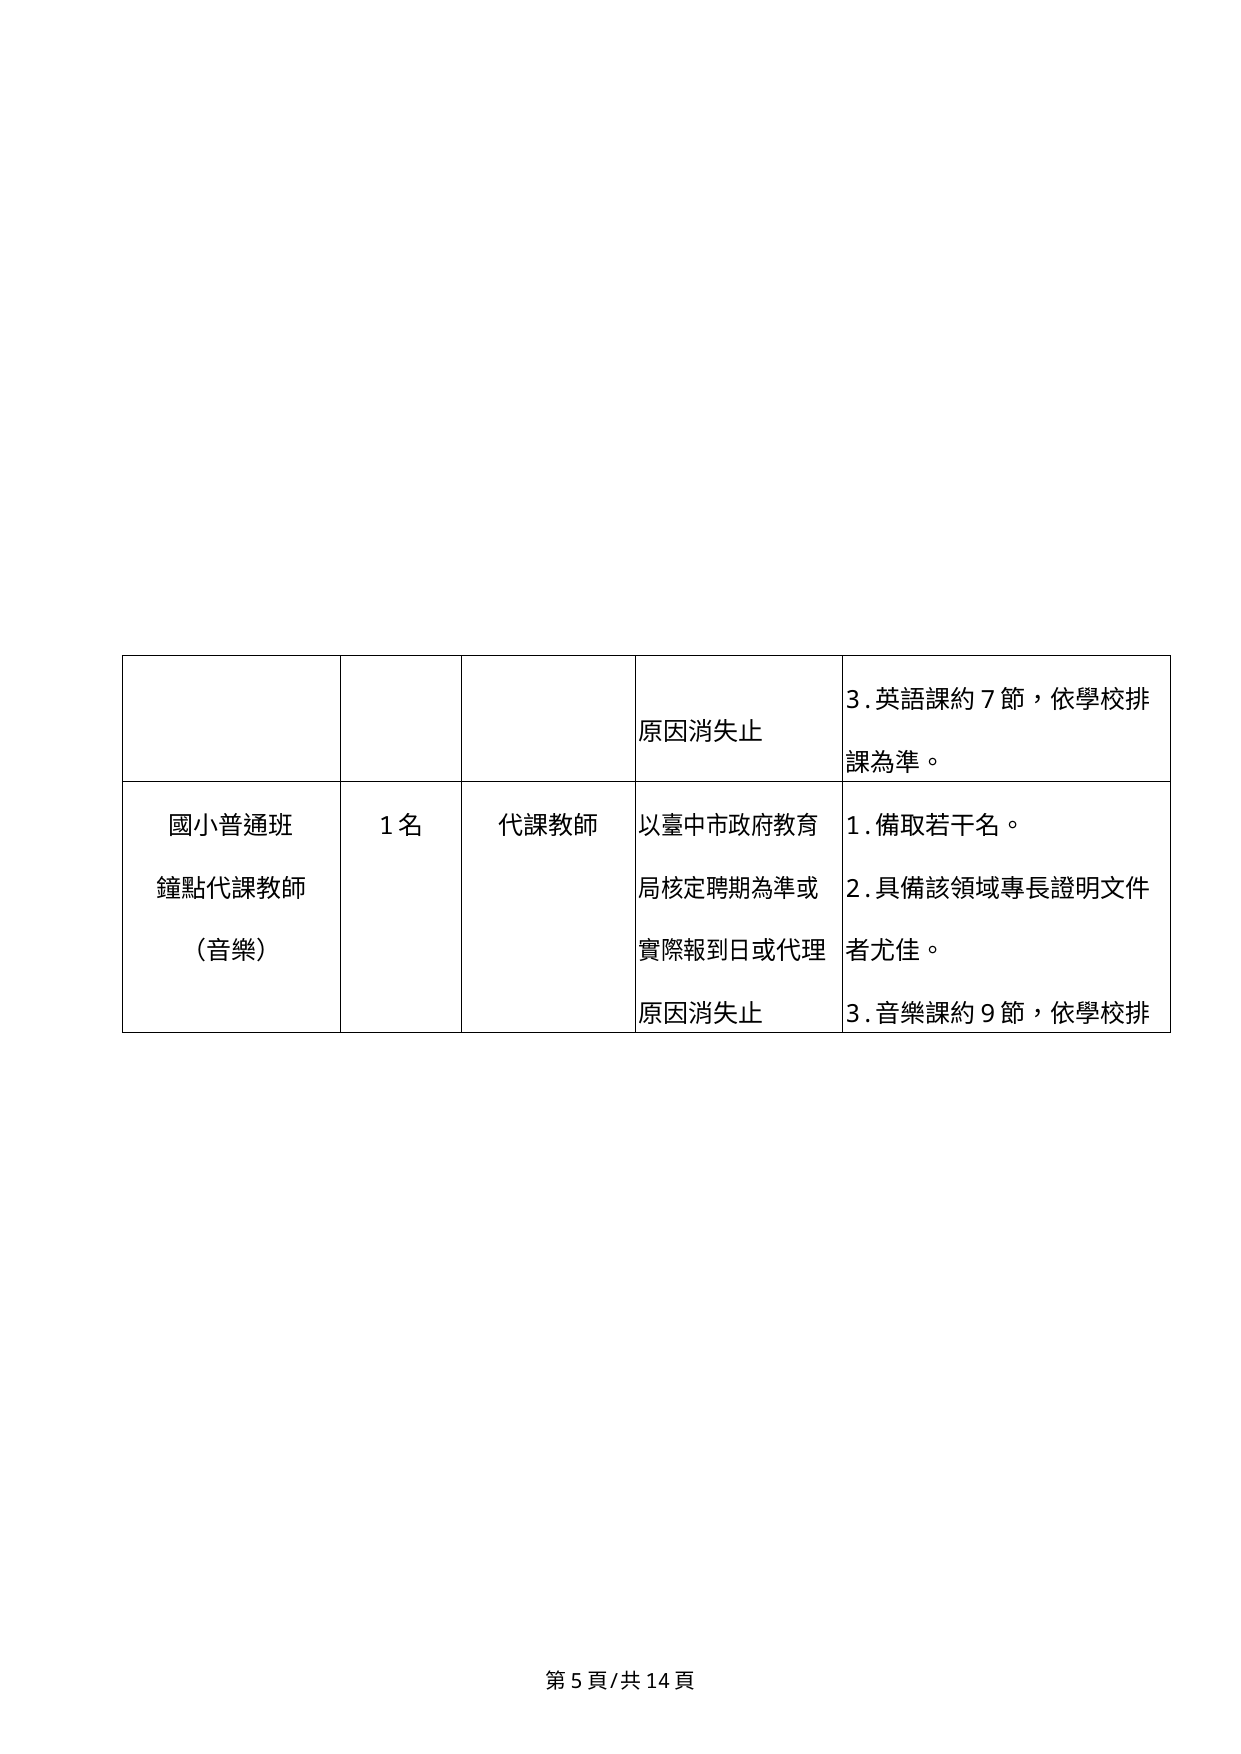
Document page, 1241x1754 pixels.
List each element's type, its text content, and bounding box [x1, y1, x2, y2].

table_cell [462, 656, 635, 781]
table_cell [341, 656, 461, 781]
table_cell 1.備取若干名。 2.具備該領域專長證明文件者尤佳。 3.音樂課約9節，依學校排 [843, 782, 1170, 1032]
table_cell 代課教師 [462, 782, 635, 1032]
table_cell 原因消失止 [636, 656, 842, 781]
table_cell 以臺中市政府教育局核定聘期為準或實際報到日或代理原因消失止 [636, 782, 842, 1032]
table_cell 1名 [341, 782, 461, 1032]
table_cell 國小普通班 鐘點代課教師 （音樂） [123, 782, 340, 1032]
table_cell [123, 656, 340, 781]
table_cell 3.英語課約7節，依學校排課為準。 [843, 656, 1170, 781]
